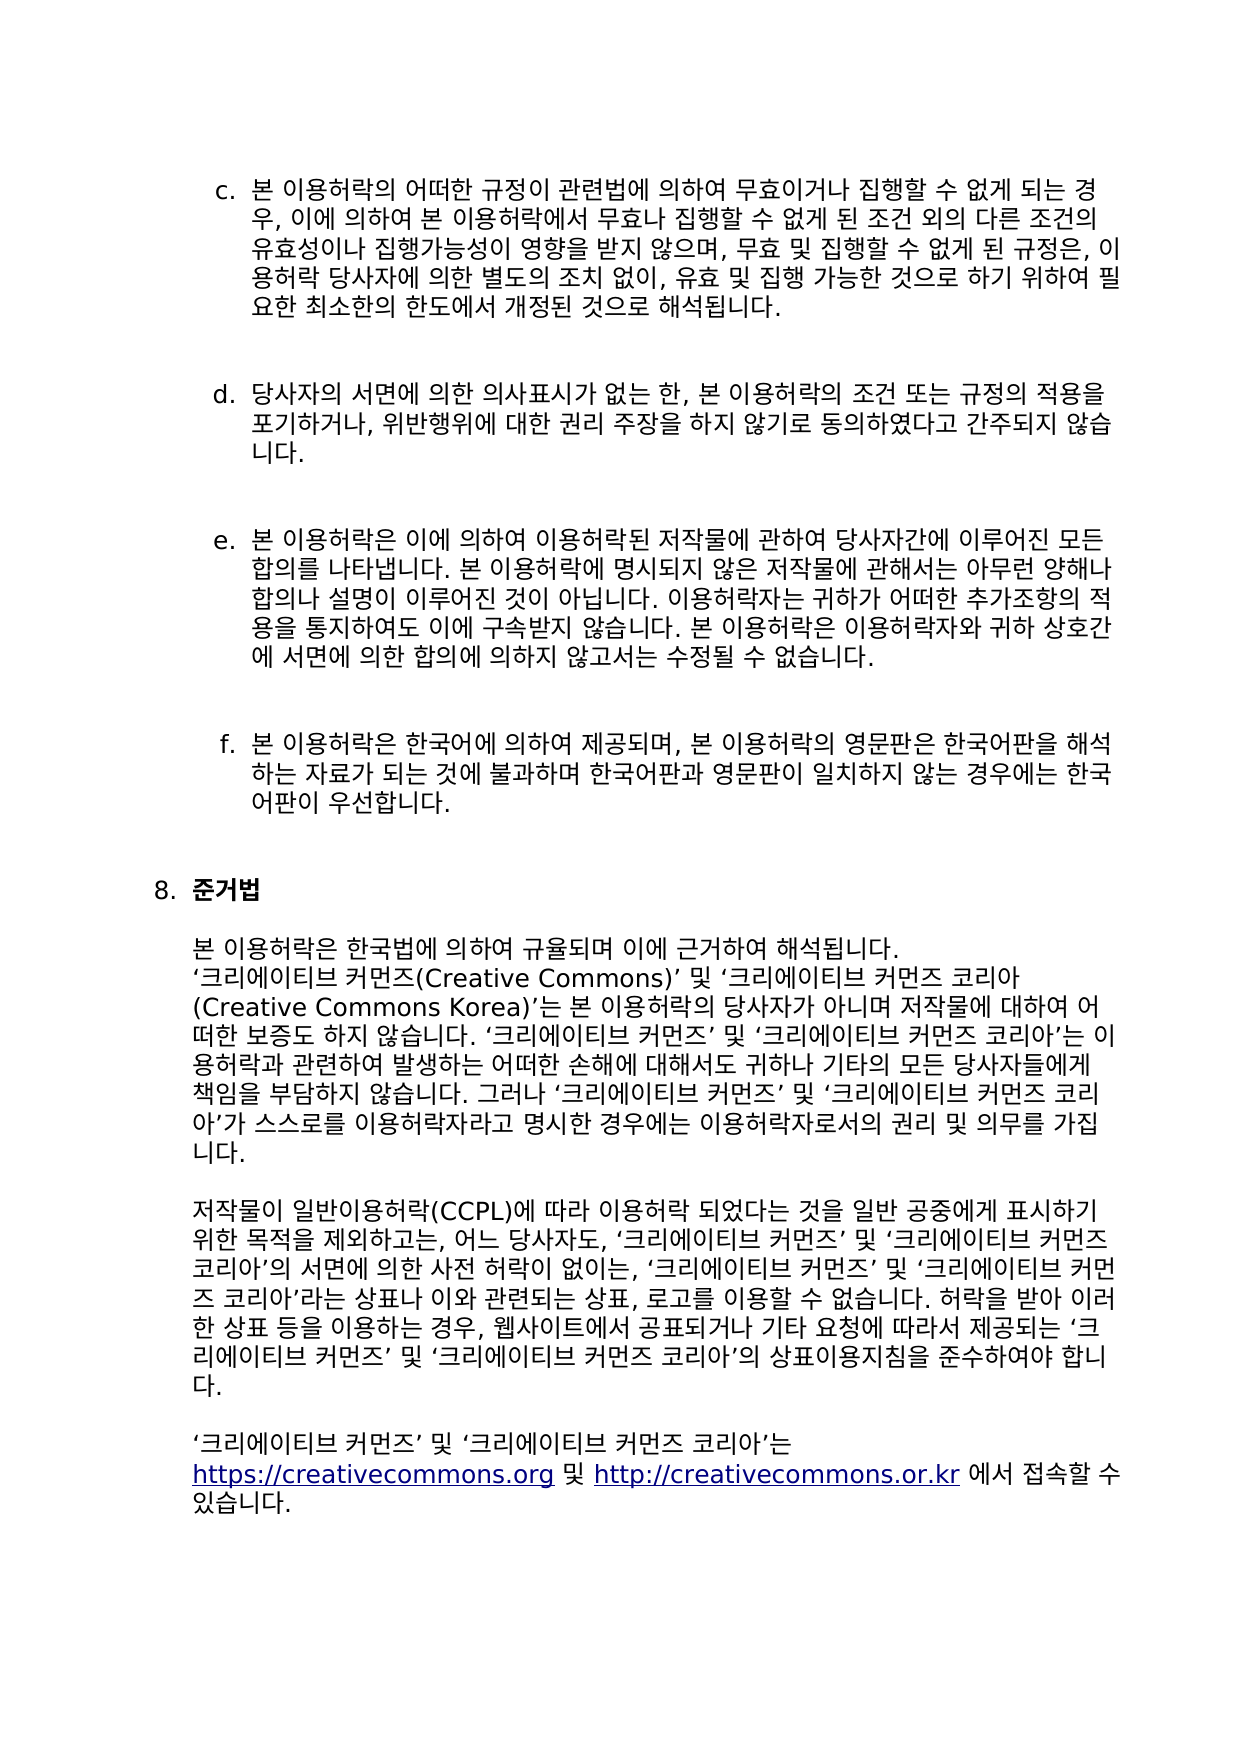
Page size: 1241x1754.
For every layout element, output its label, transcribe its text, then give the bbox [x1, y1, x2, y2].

list [236, 118, 1122, 176]
list 본 이용허락은 이에 의하여 이용허락된 저작물에 관하여 당사자간에 이루어진 모든 합의를 나타냅니다. 본 이용허락에 명시되지 않은 저작물에 관해서는 아무런 양해나 합의나 설명이 이루어진 것이 아닙니다. 이용허락자는 귀하가 어떠한 추가조항의 적용을 통지하여도 이에 구속받지 않습니다. 본 이용허락은 이용허락자와 귀하 상호간에 서면에 의한 합의에 의하지 않고서는 수정될 수 없습니다. [236, 526, 1122, 731]
list 당사자의 서면에 의한 의사표시가 없는 한, 본 이용허락의 조건 또는 규정의 적용을 포기하거나, 위반행위에 대한 권리 주장을 하지 않기로 동의하였다고 간주되지 않습니다. [236, 381, 1122, 526]
list 본 이용허락은 한국어에 의하여 제공되며, 본 이용허락의 영문판은 한국어판을 해석하는 자료가 되는 것에 불과하며 한국어판과 영문판이 일치하지 않는 경우에는 한국어판이 우선합니다. [236, 731, 1122, 876]
list 준거법 본 이용허락은 한국법에 의하여 규율되며 이에 근거하여 해석됩니다. ‘크리에이티브 커먼즈(Creative Commons)’ 및 ‘크리에이티브 커먼즈 코리아(Creative Commons Korea)’는 본 이용허락의 당사자가 아니며 저작물에 대하여 어떠한 보증도 하지 않습니다. ‘크리에이티브 커먼즈’ 및 ‘크리에이티브 커먼즈 코리아’는 이용허락과 관련하여 발생하는 어떠한 손해에 대해서도 귀하나 기타의 모든 당사자들에게 책임을 부담하지 않습니다. 그러나 ‘크리에이티브 커먼즈’ 및 ‘크리에이티브 커먼즈 코리아’가 스스로를 이용허락자라고 명시한 경우에는 이용허락자로서의 권리 및 의무를 가집니다. 저작물이 일반이용허락(CCPL)에 따라 이용허락 되었다는 것을 일반 공중에게 표시하기 위한 목적을 제외하고는, 어느 당사자도, ‘크리에이티브 커먼즈’ 및 ‘크리에이티브 커먼즈 코리아’의 서면에 의한 사전 허락이 없이는, ‘크리에이티브 커먼즈’ 및 ‘크리에이티브 커먼즈 코리아’라는 상표나 이와 관련되는 상표, 로고를 이용할 수 없습니다. 허락을 받아 이러한 상표 등을 이용하는 경우, 웹사이트에서 공표되거나 기타 요청에 따라서 제공되는 ‘크리에이티브 커먼즈’ 및 ‘크리에이티브 커먼즈 코리아’의 상표이용지침을 준수하여야 합니다. ‘크리에이티브 커먼즈’ 및 ‘크리에이티브 커먼즈 코리아’는 https://creativecommons.org 및 http://creativecommons.or.kr 에서 접속할 수 있습니다. [177, 876, 1122, 1518]
list 본 이용허락의 어떠한 규정이 관련법에 의하여 무효이거나 집행할 수 없게 되는 경우, 이에 의하여 본 이용허락에서 무효나 집행할 수 없게 된 조건 외의 다른 조건의 유효성이나 집행가능성이 영향을 받지 않으며, 무효 및 집행할 수 없게 된 규정은, 이용허락 당사자에 의한 별도의 조치 없이, 유효 및 집행 가능한 것으로 하기 위하여 필요한 최소한의 한도에서 개정된 것으로 해석됩니다. [236, 176, 1122, 381]
